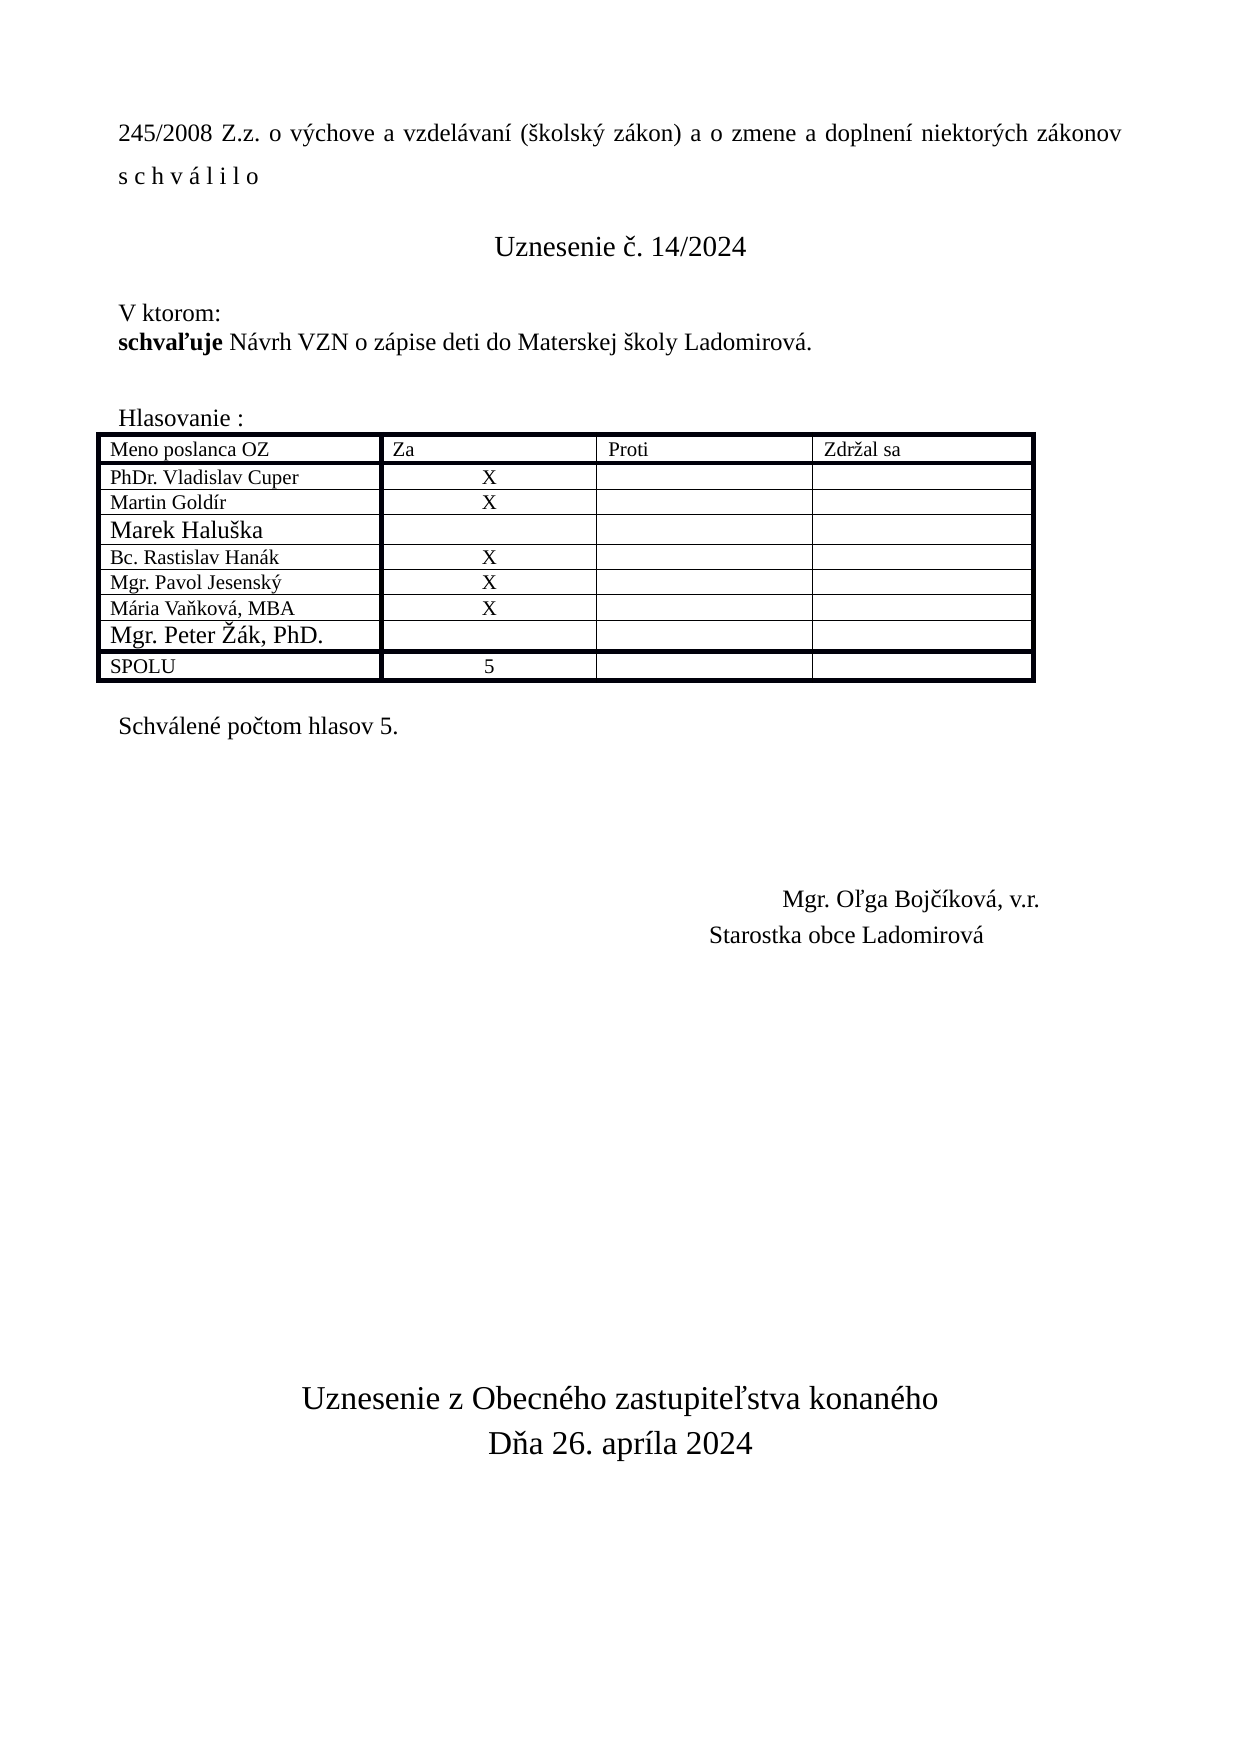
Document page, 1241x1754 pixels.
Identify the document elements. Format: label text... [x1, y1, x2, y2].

text Mgr. Oľga Bojčíková, v.r. [634, 884, 1122, 913]
text Hlasovanie : [118, 403, 1122, 432]
table_cell [813, 490, 1031, 514]
table_cell [597, 621, 812, 649]
table_cell [813, 570, 1031, 594]
table_cell X [384, 545, 596, 569]
text schvaľuje Návrh VZN o zápise deti do Materskej školy Ladomirová. [118, 327, 1122, 355]
table_cell [813, 545, 1031, 569]
table_cell Mgr. Peter Žák, PhD. [101, 621, 379, 649]
text V ktorom: [118, 298, 1122, 327]
table_cell X [384, 465, 596, 489]
table_cell Bc. Rastislav Hanák [101, 545, 379, 569]
table_cell X [384, 595, 596, 619]
table_cell [813, 654, 1031, 678]
text Schválené počtom hlasov 5. [118, 711, 1122, 740]
table_header Proti [597, 437, 812, 461]
table_header Meno poslanca OZ [101, 437, 379, 461]
table_cell X [384, 570, 596, 594]
table_cell X [384, 490, 596, 514]
subtitle Uznesenie z Obecného zastupiteľstva konaného [118, 1378, 1122, 1417]
table_header Zdržal sa [813, 437, 1031, 461]
table_cell [597, 570, 812, 594]
text Dňa 26. apríla 2024 [118, 1423, 1122, 1461]
table_cell [813, 465, 1031, 489]
table_cell SPOLU [101, 654, 379, 678]
table_cell Martin Goldír [101, 490, 379, 514]
table_cell [813, 515, 1031, 544]
table_cell [384, 621, 596, 649]
table_cell [813, 595, 1031, 619]
table_cell [597, 545, 812, 569]
subtitle Uznesenie č. 14/2024 [118, 229, 1122, 263]
table_cell [597, 515, 812, 544]
table_cell [597, 465, 812, 489]
table_header Za [384, 437, 596, 461]
table_cell [597, 595, 812, 619]
text Starostka obce Ladomirová [118, 913, 1122, 951]
table_cell Marek Haluška [101, 515, 379, 544]
table_cell Mária Vaňková, MBA [101, 595, 379, 619]
table_cell 5 [384, 654, 596, 678]
table_cell [384, 515, 596, 544]
table_cell [597, 490, 812, 514]
table_cell Mgr. Pavol Jesenský [101, 570, 379, 594]
table_cell [597, 654, 812, 678]
table_cell PhDr. Vladislav Cuper [101, 465, 379, 489]
table_cell [813, 621, 1031, 649]
text 245/2008 Z.z. o výchove a vzdelávaní (školský zákon) a o zmene a doplnení niektorých zákonov s c h v á l i l o [118, 118, 1122, 190]
